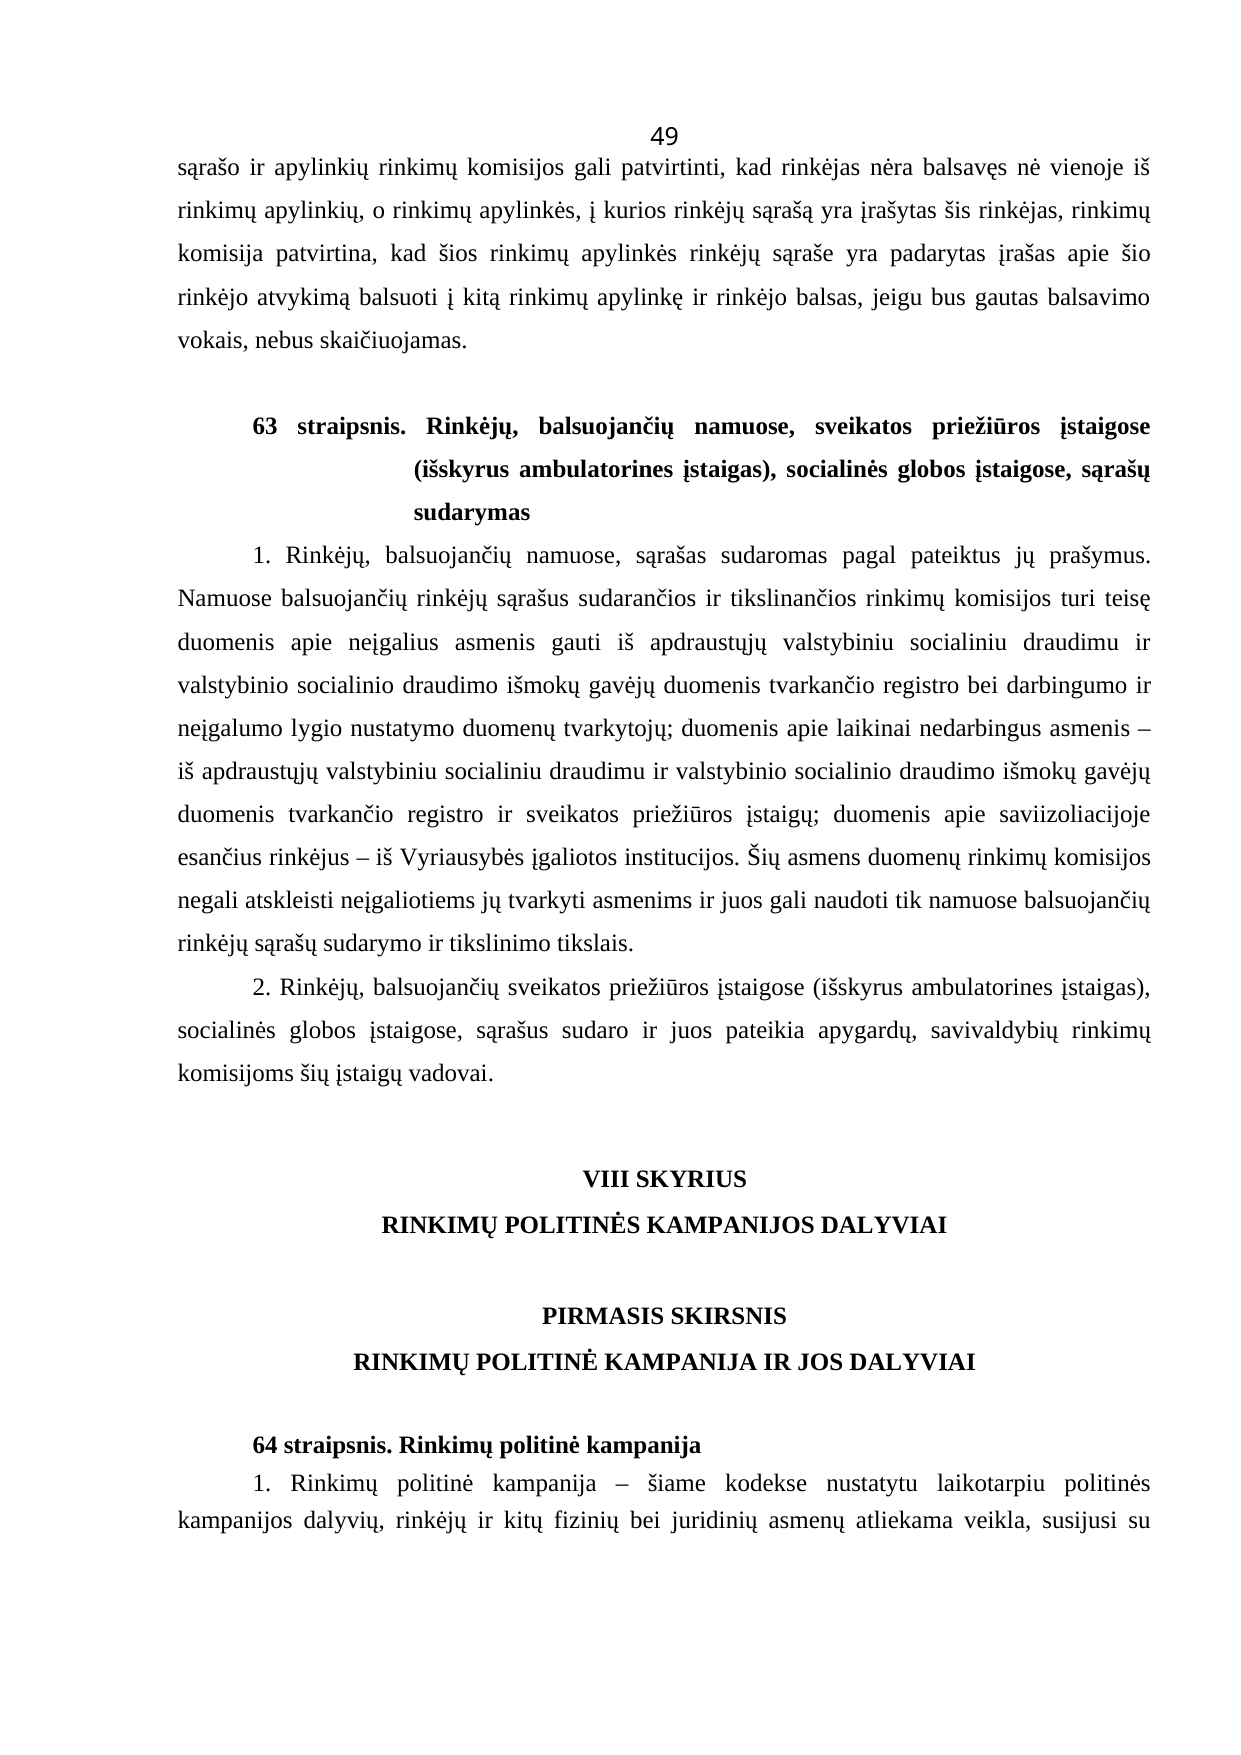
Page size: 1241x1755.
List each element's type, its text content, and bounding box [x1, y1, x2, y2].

text 63 straipsnis. Rinkėjų, balsuojančių namuose, sveikatos priežiūros įstaigose (išskyrus ambulatorines įstaigas), socialinės globos įstaigose, sąrašų sudarymas [252, 411, 1152, 526]
text VIII SKYRIUS [177, 1147, 1152, 1193]
text 2. Rinkėjų, balsuojančių sveikatos priežiūros įstaigose (išskyrus ambulatorines įstaigas), socialinės globos įstaigose, sąrašus sudaro ir juos pateikia apygardų, savivaldybių rinkimų komisijoms šių įstaigų vadovai. [177, 972, 1152, 1087]
text RINKIMŲ POLITINĖS KAMPANIJOS DALYVIAI [177, 1193, 1152, 1238]
text 1. Rinkėjų, balsuojančių namuose, sąrašas sudaromas pagal pateiktus jų prašymus. Namuose balsuojančių rinkėjų sąrašus sudarančios ir tikslinančios rinkimų komisijos turi teisę duomenis apie neįgalius asmenis gauti iš apdraustųjų valstybiniu socialiniu draudimu ir valstybinio socialinio draudimo išmokų gavėjų duomenis tvarkančio registro bei darbingumo ir neįgalumo lygio nustatymo duomenų tvarkytojų; duomenis apie laikinai nedarbingus asmenis – iš apdraustųjų valstybiniu socialiniu draudimu ir valstybinio socialinio draudimo išmokų gavėjų duomenis tvarkančio registro ir sveikatos priežiūros įstaigų; duomenis apie saviizoliacijoje esančius rinkėjus – iš Vyriausybės įgaliotos institucijos. Šių asmens duomenų rinkimų komisijos negali atskleisti neįgaliotiems jų tvarkyti asmenims ir juos gali naudoti tik namuose balsuojančių rinkėjų sąrašų sudarymo ir tikslinimo tikslais. [177, 540, 1152, 957]
text PIRMASIS SKIRSNIS [177, 1284, 1152, 1330]
text sąrašo ir apylinkių rinkimų komisijos gali patvirtinti, kad rinkėjas nėra balsavęs nė vienoje iš rinkimų apylinkių, o rinkimų apylinkės, į kurios rinkėjų sąrašą yra įrašytas šis rinkėjas, rinkimų komisija patvirtina, kad šios rinkimų apylinkės rinkėjų sąraše yra padarytas įrašas apie šio rinkėjo atvykimą balsuoti į kitą rinkimų apylinkę ir rinkėjo balsas, jeigu bus gautas balsavimo vokais, nebus skaičiuojamas. [177, 152, 1152, 353]
text 64 straipsnis. Rinkimų politinė kampanija [177, 1422, 1152, 1459]
text RINKIMŲ POLITINĖ KAMPANIJA IR JOS DALYVIAI [177, 1330, 1152, 1376]
text 1. Rinkimų politinė kampanija – šiame kodekse nustatytu laikotarpiu politinės kampanijos dalyvių, rinkėjų ir kitų fizinių bei juridinių asmenų atliekama veikla, susijusi su [177, 1459, 1152, 1534]
